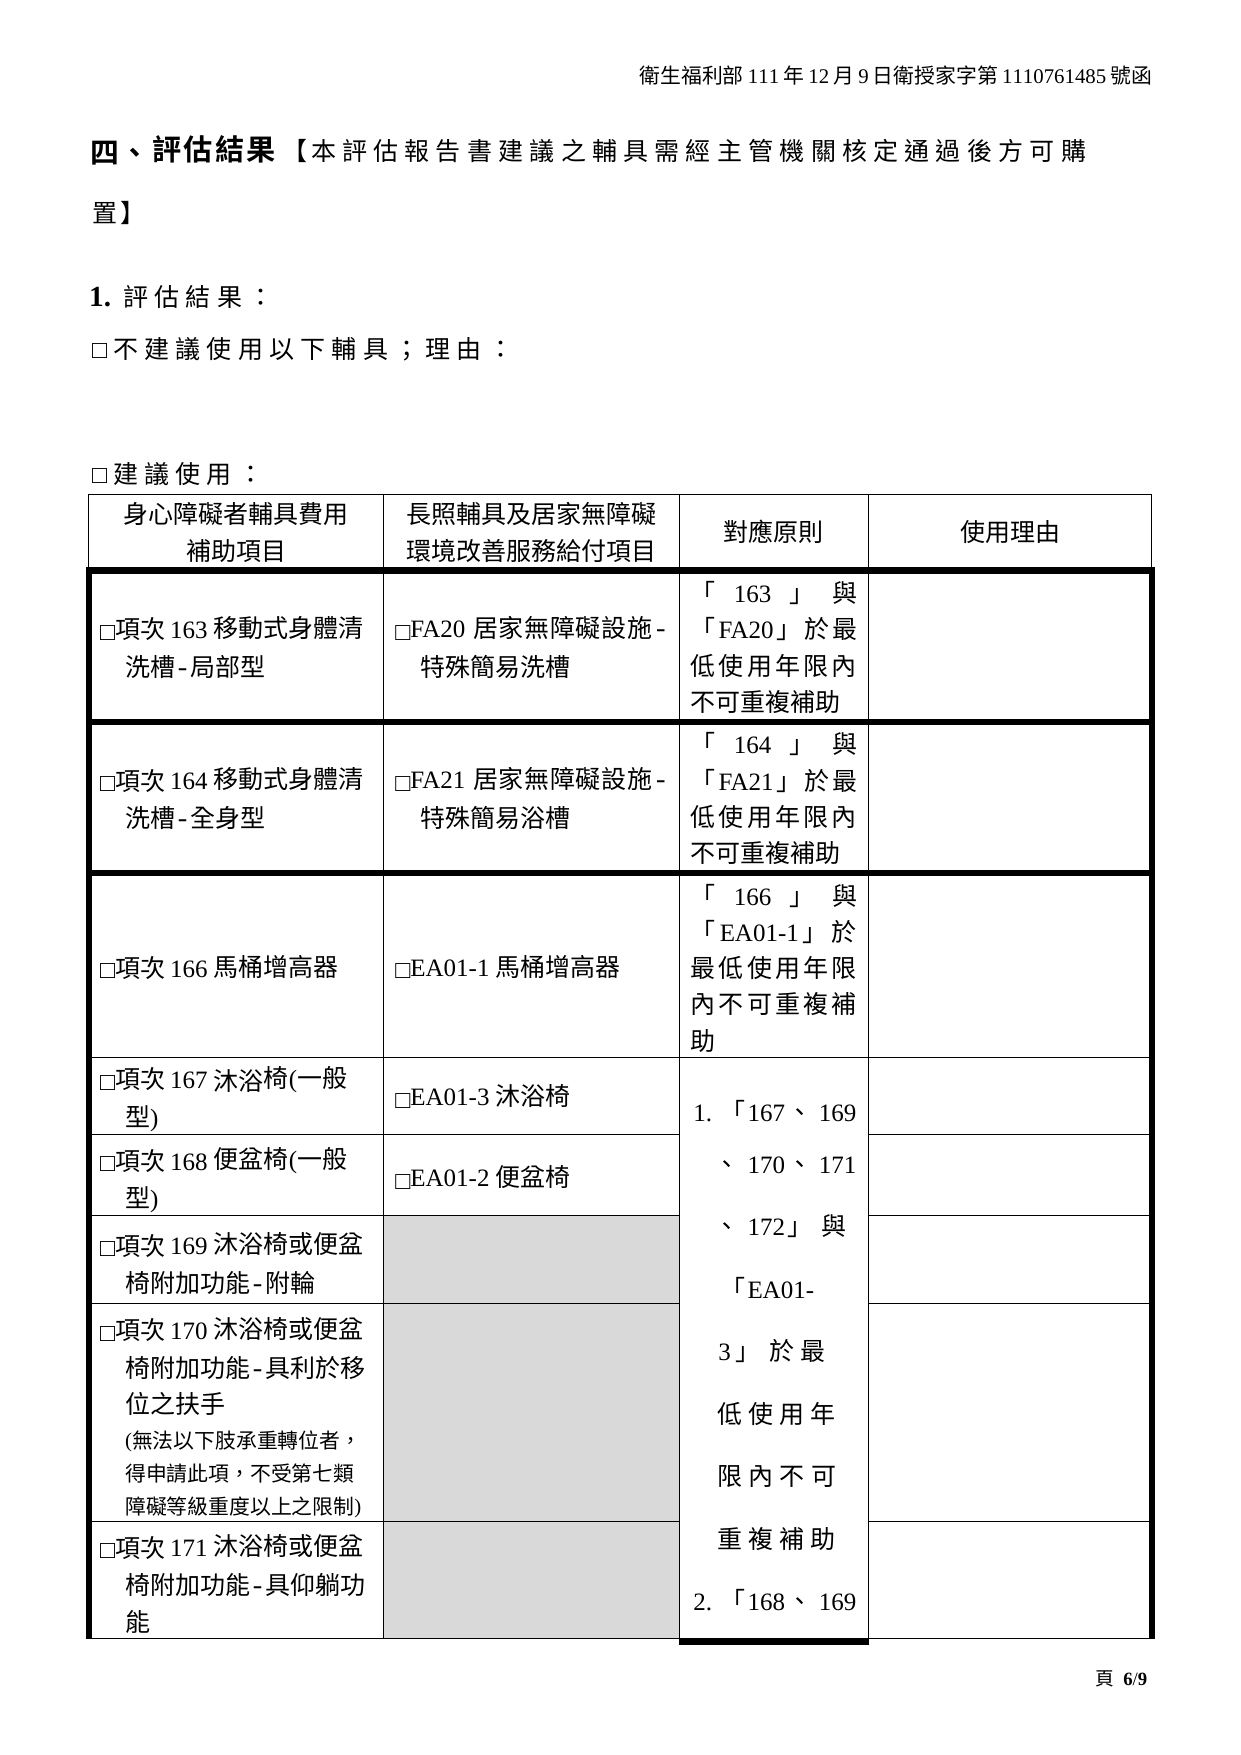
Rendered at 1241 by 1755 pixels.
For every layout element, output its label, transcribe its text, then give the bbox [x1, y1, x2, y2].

table_cell [384, 1522, 679, 1638]
table_cell [384, 1304, 679, 1521]
table_cell □項次168 便盆椅(一般型) [92, 1135, 383, 1215]
table_cell 「166」與「EA01-1」於最低使用年限內不可重複補助 [680, 876, 868, 1057]
table_cell 「167、169、170、171、172」與「EA01-3」於最低使用年限內不可重複補助 「168、169、170、171、172」與「EA01-2」於最低使用年限內不可重複補助 「169、170、171、172」限配搭「167或168」申請 [680, 1058, 868, 1638]
table_header 長照輔具及居家無障礙環境改善服務給付項目 [384, 495, 679, 567]
table_cell □FA21 居家無障礙設施-特殊簡易浴槽 [384, 725, 679, 870]
table_header 對應原則 [680, 495, 868, 567]
text 四、評估結果【本評估報告書建議之輔具需經主管機關核定通過後方可購置】 [89, 107, 1151, 232]
table_cell □EA01-1 馬桶增高器 [384, 876, 679, 1057]
table_cell [384, 1216, 679, 1303]
table_cell □項次170 沐浴椅或便盆椅附加功能-具利於移位之扶手 (無法以下肢承重轉位者，得申請此項，不受第七類障礙等級重度以上之限制) [92, 1304, 383, 1521]
table_cell □項次169 沐浴椅或便盆椅附加功能-附輪 [92, 1216, 383, 1303]
table_cell □EA01-2 便盆椅 [384, 1135, 679, 1215]
text □建議使用： [89, 431, 1151, 494]
table_cell [869, 574, 1149, 718]
text □不建議使用以下輔具；理由： [89, 306, 1154, 431]
table_cell □項次163 移動式身體清洗槽-局部型 [92, 574, 383, 718]
table_cell [869, 1058, 1149, 1133]
table_cell [869, 1304, 1149, 1521]
table_cell 「164」與「FA21」於最低使用年限內不可重複補助 [680, 725, 868, 870]
table_cell 「163」與「FA20」於最低使用年限內不可重複補助 [680, 574, 868, 718]
table_cell [869, 725, 1149, 870]
table_cell □EA01-3 沐浴椅 [384, 1058, 679, 1133]
table_cell □項次164 移動式身體清洗槽-全身型 [92, 725, 383, 870]
table_cell [869, 1135, 1149, 1215]
table_cell □項次167 沐浴椅(一般型) [92, 1058, 383, 1133]
table_header 使用理由 [869, 495, 1151, 567]
table_cell [869, 1216, 1149, 1303]
list 評估結果： [89, 244, 1154, 306]
table_cell [869, 876, 1149, 1057]
table_cell [869, 1522, 1149, 1638]
table_cell □項次171 沐浴椅或便盆椅附加功能-具仰躺功能 [92, 1522, 383, 1638]
table_cell □項次166 馬桶增高器 [92, 876, 383, 1057]
table_header 身心障礙者輔具費用 補助項目 [89, 495, 383, 567]
table_cell □FA20 居家無障礙設施-特殊簡易洗槽 [384, 574, 679, 718]
